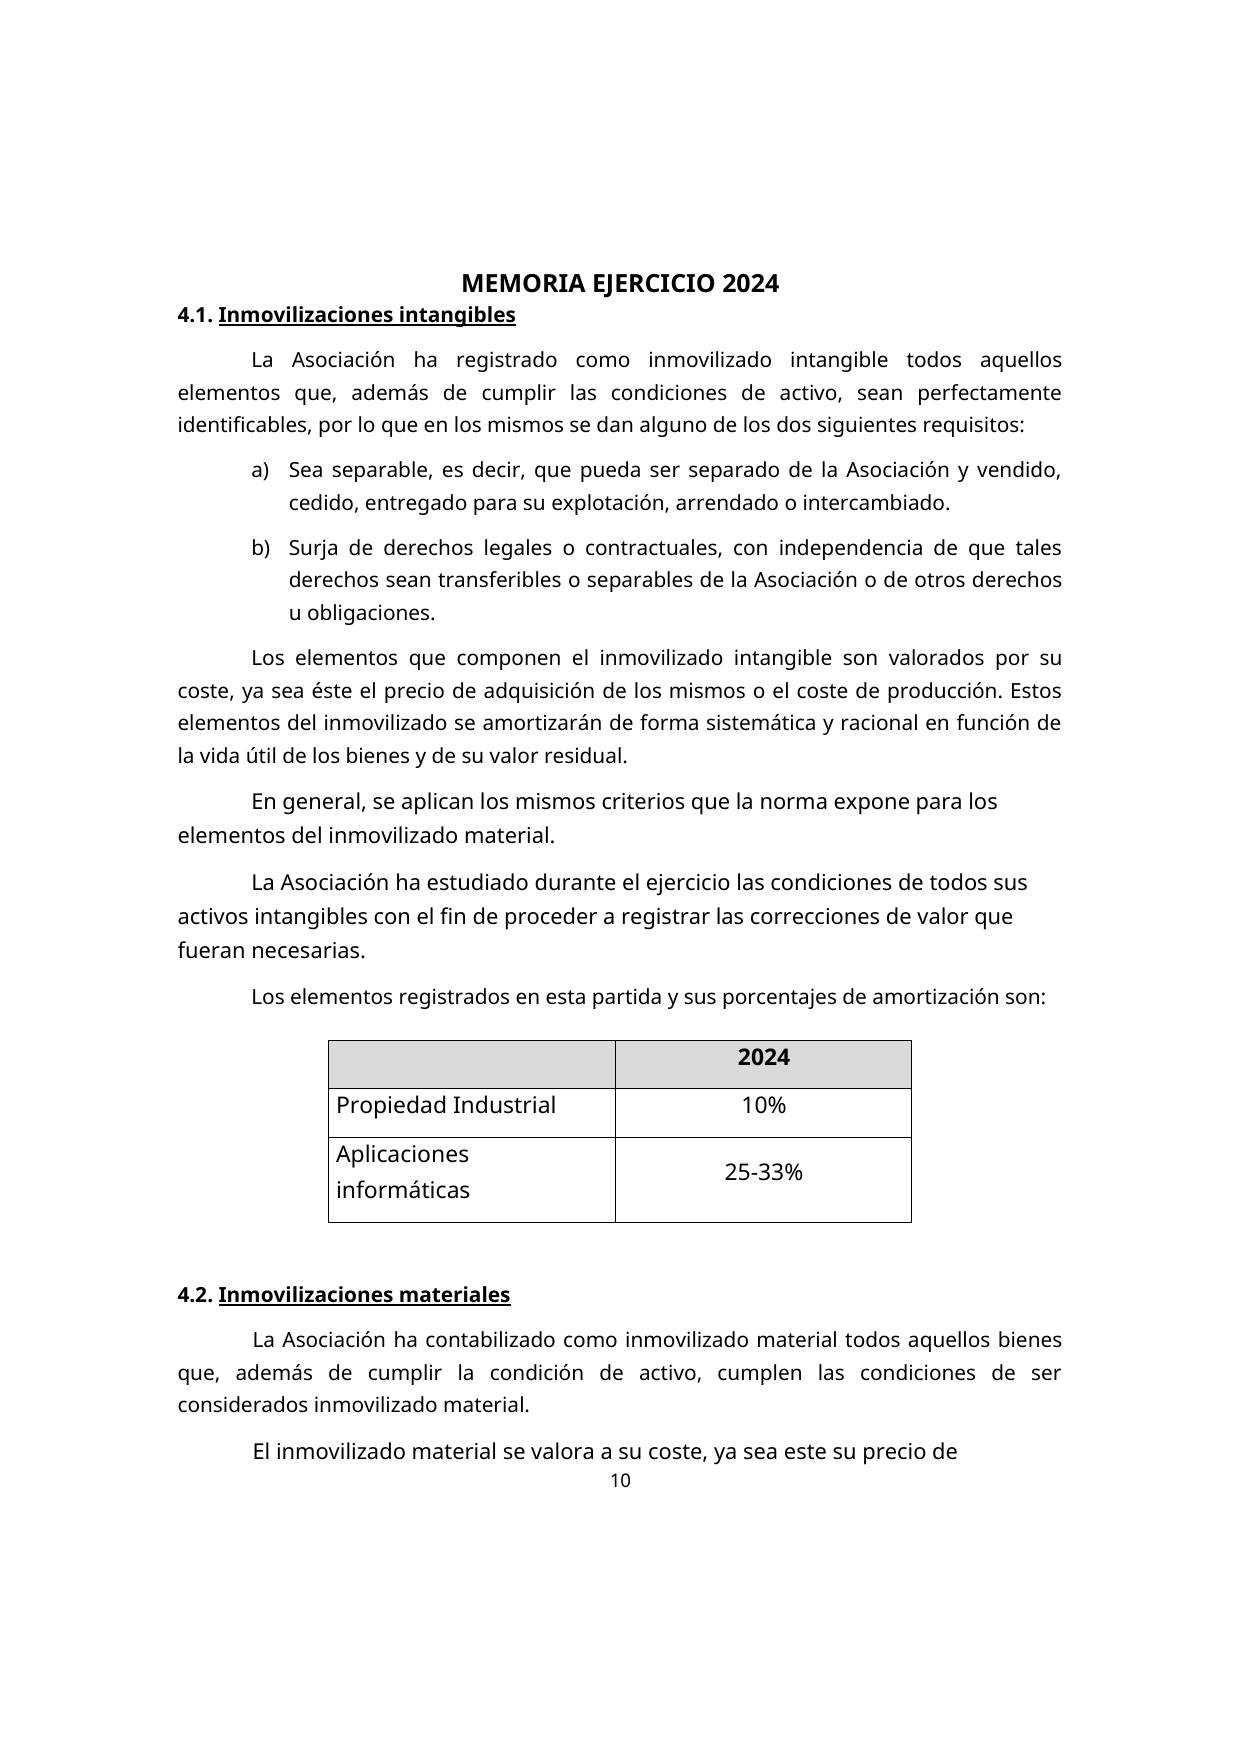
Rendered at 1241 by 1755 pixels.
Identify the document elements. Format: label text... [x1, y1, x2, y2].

text En general, se aplican los mismos criterios que la norma expone para los elementos del inmovilizado material. [177, 786, 1063, 850]
table_header 2024 [616, 1041, 911, 1088]
table_cell Propiedad Industrial [329, 1089, 615, 1137]
text La Asociación ha registrado como inmovilizado intangible todos aquellos elementos que, además de cumplir las condiciones de activo, sean perfectamente identificables, por lo que en los mismos se dan alguno de los dos siguientes requisitos: [177, 345, 1063, 439]
text El inmovilizado material se valora a su coste, ya sea este su precio de [177, 1436, 1063, 1465]
list Sea separable, es decir, que pueda ser separado de la Asociación y vendido, cedido, entregado para su explotación, arrendado o intercambiado. [251, 455, 1063, 516]
text Los elementos que componen el inmovilizado intangible son valorados por su coste, ya sea éste el precio de adquisición de los mismos o el coste de producción. Estos elementos del inmovilizado se amortizarán de forma sistemática y racional en función de la vida útil de los bienes y de su valor residual. [177, 643, 1063, 769]
text La Asociación ha contabilizado como inmovilizado material todos aquellos bienes que, además de cumplir la condición de activo, cumplen las condiciones de ser considerados inmovilizado material. [177, 1325, 1063, 1419]
text 4.1. Inmovilizaciones intangibles [177, 300, 1063, 328]
table_cell 10% [616, 1089, 911, 1137]
table_cell Aplicaciones informáticas [329, 1138, 615, 1222]
table_header [329, 1041, 615, 1088]
table_cell 25-33% [616, 1138, 911, 1222]
list Surja de derechos legales o contractuales, con independencia de que tales derechos sean transferibles o separables de la Asociación o de otros derechos u obligaciones. [251, 533, 1063, 627]
text Los elementos registrados en esta partida y sus porcentajes de amortización son: [177, 982, 1063, 1011]
text La Asociación ha estudiado durante el ejercicio las condiciones de todos sus activos intangibles con el fin de proceder a registrar las correcciones de valor que fueran necesarias. [177, 867, 1063, 965]
text 4.2. Inmovilizaciones materiales [177, 1248, 1063, 1309]
